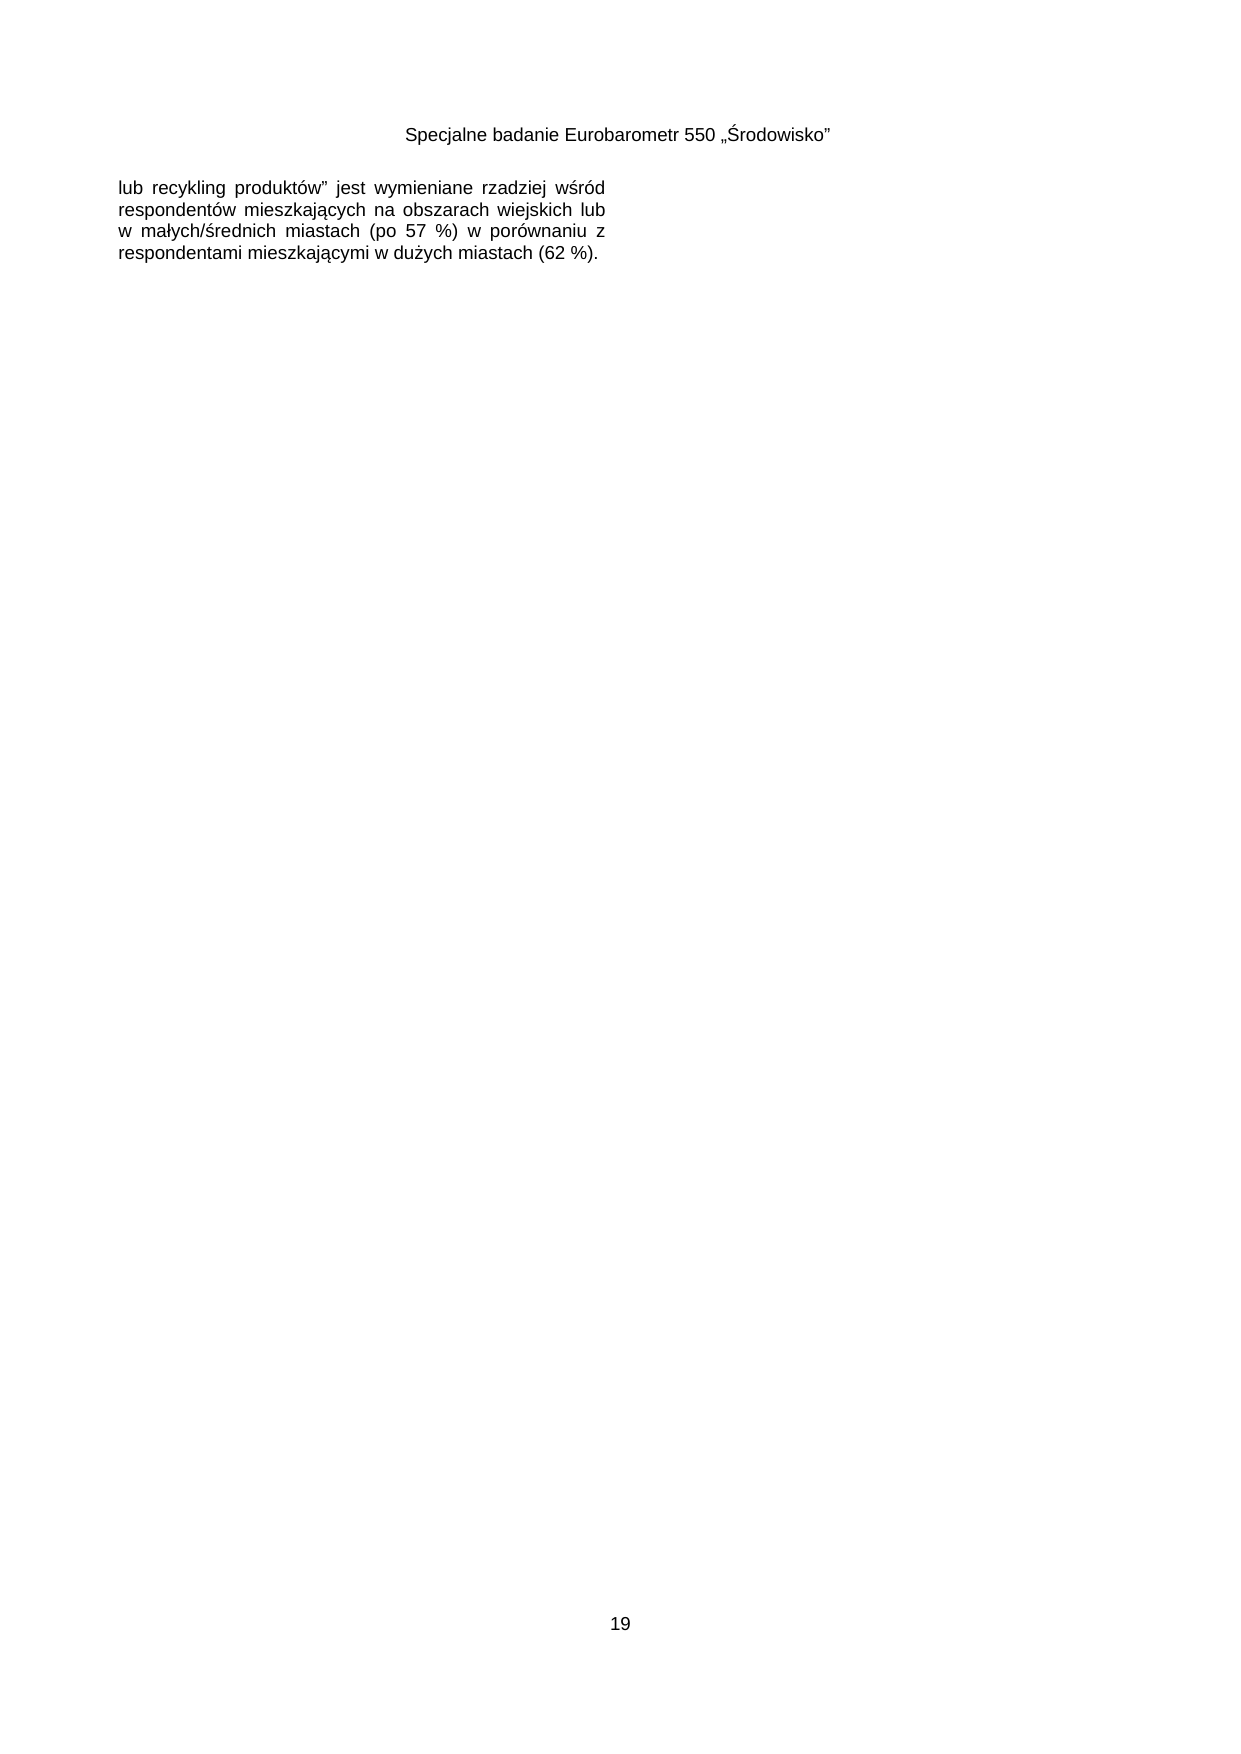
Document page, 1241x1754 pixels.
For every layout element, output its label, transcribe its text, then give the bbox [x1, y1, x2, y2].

text lub recykling produktów” jest wymieniane rzadziej wśród respondentów mieszkających na obszarach wiejskich lub w małych/średnich miastach (po 57 %) w porównaniu z respondentami mieszkającymi w dużych miastach (62 %). [118, 177, 605, 263]
